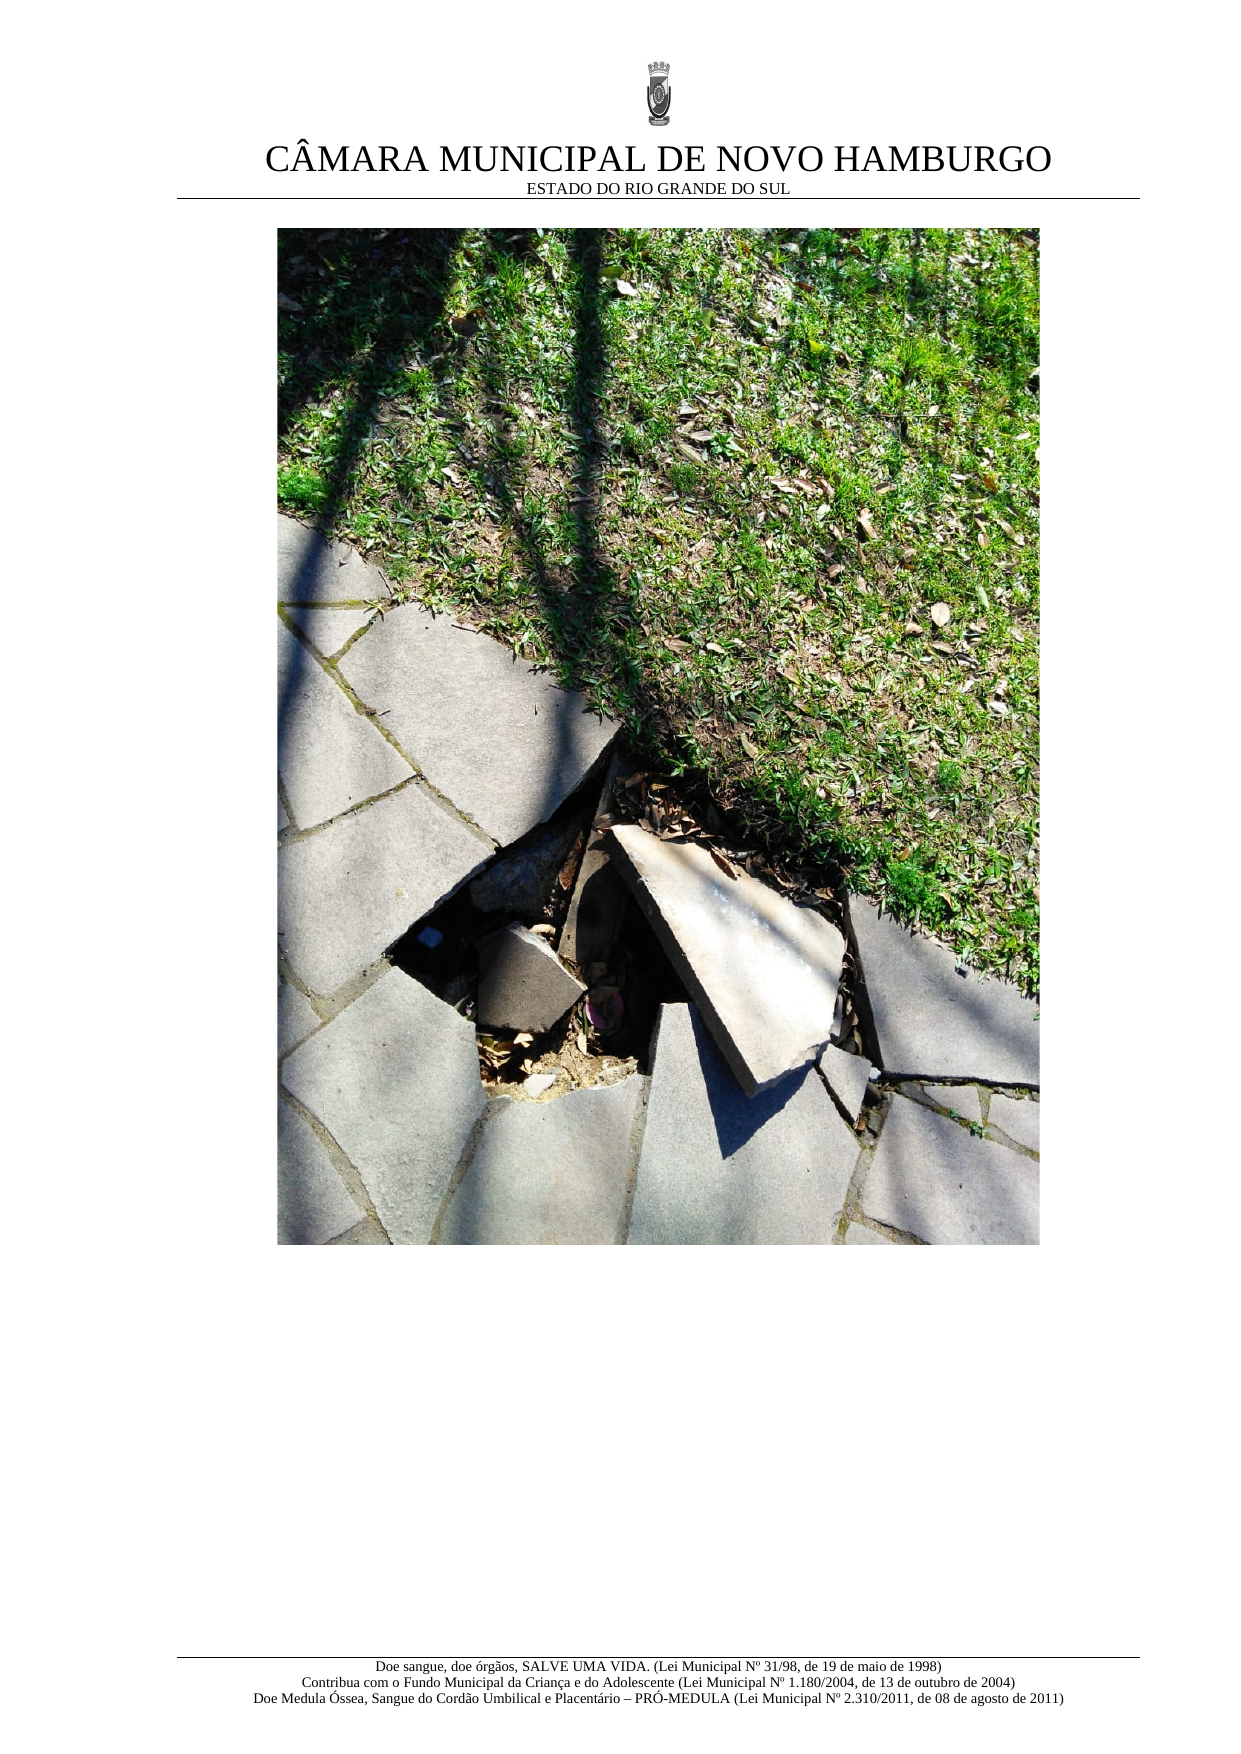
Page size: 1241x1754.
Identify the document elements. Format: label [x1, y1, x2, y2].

picture [277, 228, 1040, 1245]
